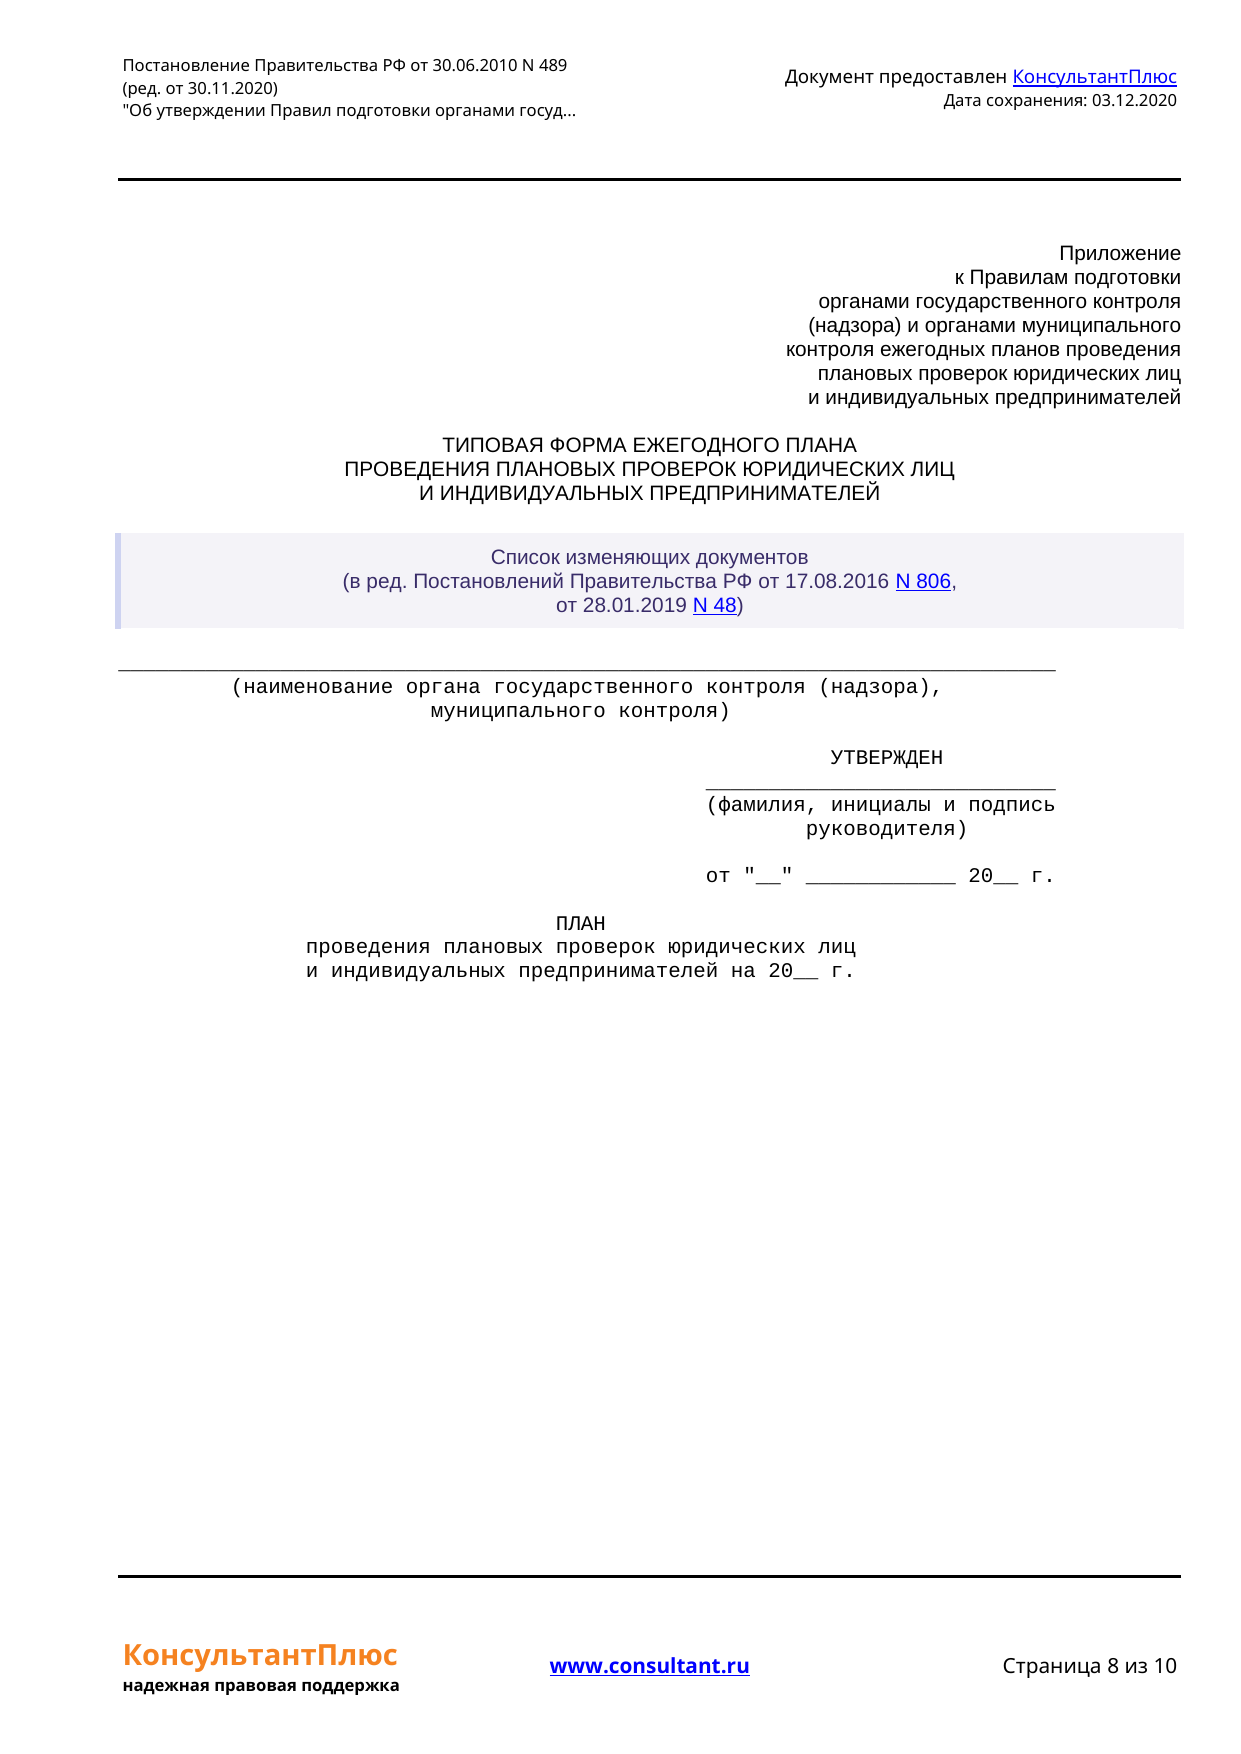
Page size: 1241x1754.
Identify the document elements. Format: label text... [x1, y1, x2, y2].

text проведения плановых проверок юридических лиц [118, 936, 1181, 960]
text ТИПОВАЯ ФОРМА ЕЖЕГОДНОГО ПЛАНА [118, 432, 1181, 456]
text к Правилам подготовки [118, 265, 1181, 289]
text Приложение [118, 241, 1181, 265]
text контроля ежегодных планов проведения [118, 337, 1181, 361]
text (фамилия, инициалы и подпись [118, 794, 1181, 818]
text ___________________________________________________________________________ [118, 652, 1181, 676]
text ____________________________ [118, 771, 1181, 794]
text плановых проверок юридических лиц [118, 361, 1181, 384]
text и индивидуальных предпринимателей на 20__ г. [118, 960, 1181, 983]
text и индивидуальных предпринимателей [118, 384, 1181, 408]
text (надзора) и органами муниципального [118, 313, 1181, 337]
table_header Список изменяющих документов (в ред. Постановлений Правительства РФ от 17.08.2016 N 806, от 28.01.2019 N 48) [121, 533, 1178, 628]
text муниципального контроля) [118, 700, 1181, 723]
text ПРОВЕДЕНИЯ ПЛАНОВЫХ ПРОВЕРОК ЮРИДИЧЕСКИХ ЛИЦ [118, 456, 1181, 480]
text ПЛАН [118, 912, 1181, 936]
text УТВЕРЖДЕН [118, 747, 1181, 771]
text от "__" ____________ 20__ г. [118, 865, 1181, 889]
text органами государственного контроля [118, 289, 1181, 313]
text И ИНДИВИДУАЛЬНЫХ ПРЕДПРИНИМАТЕЛЕЙ [118, 480, 1181, 504]
text (наименование органа государственного контроля (надзора), [118, 676, 1181, 700]
text руководителя) [118, 818, 1181, 842]
